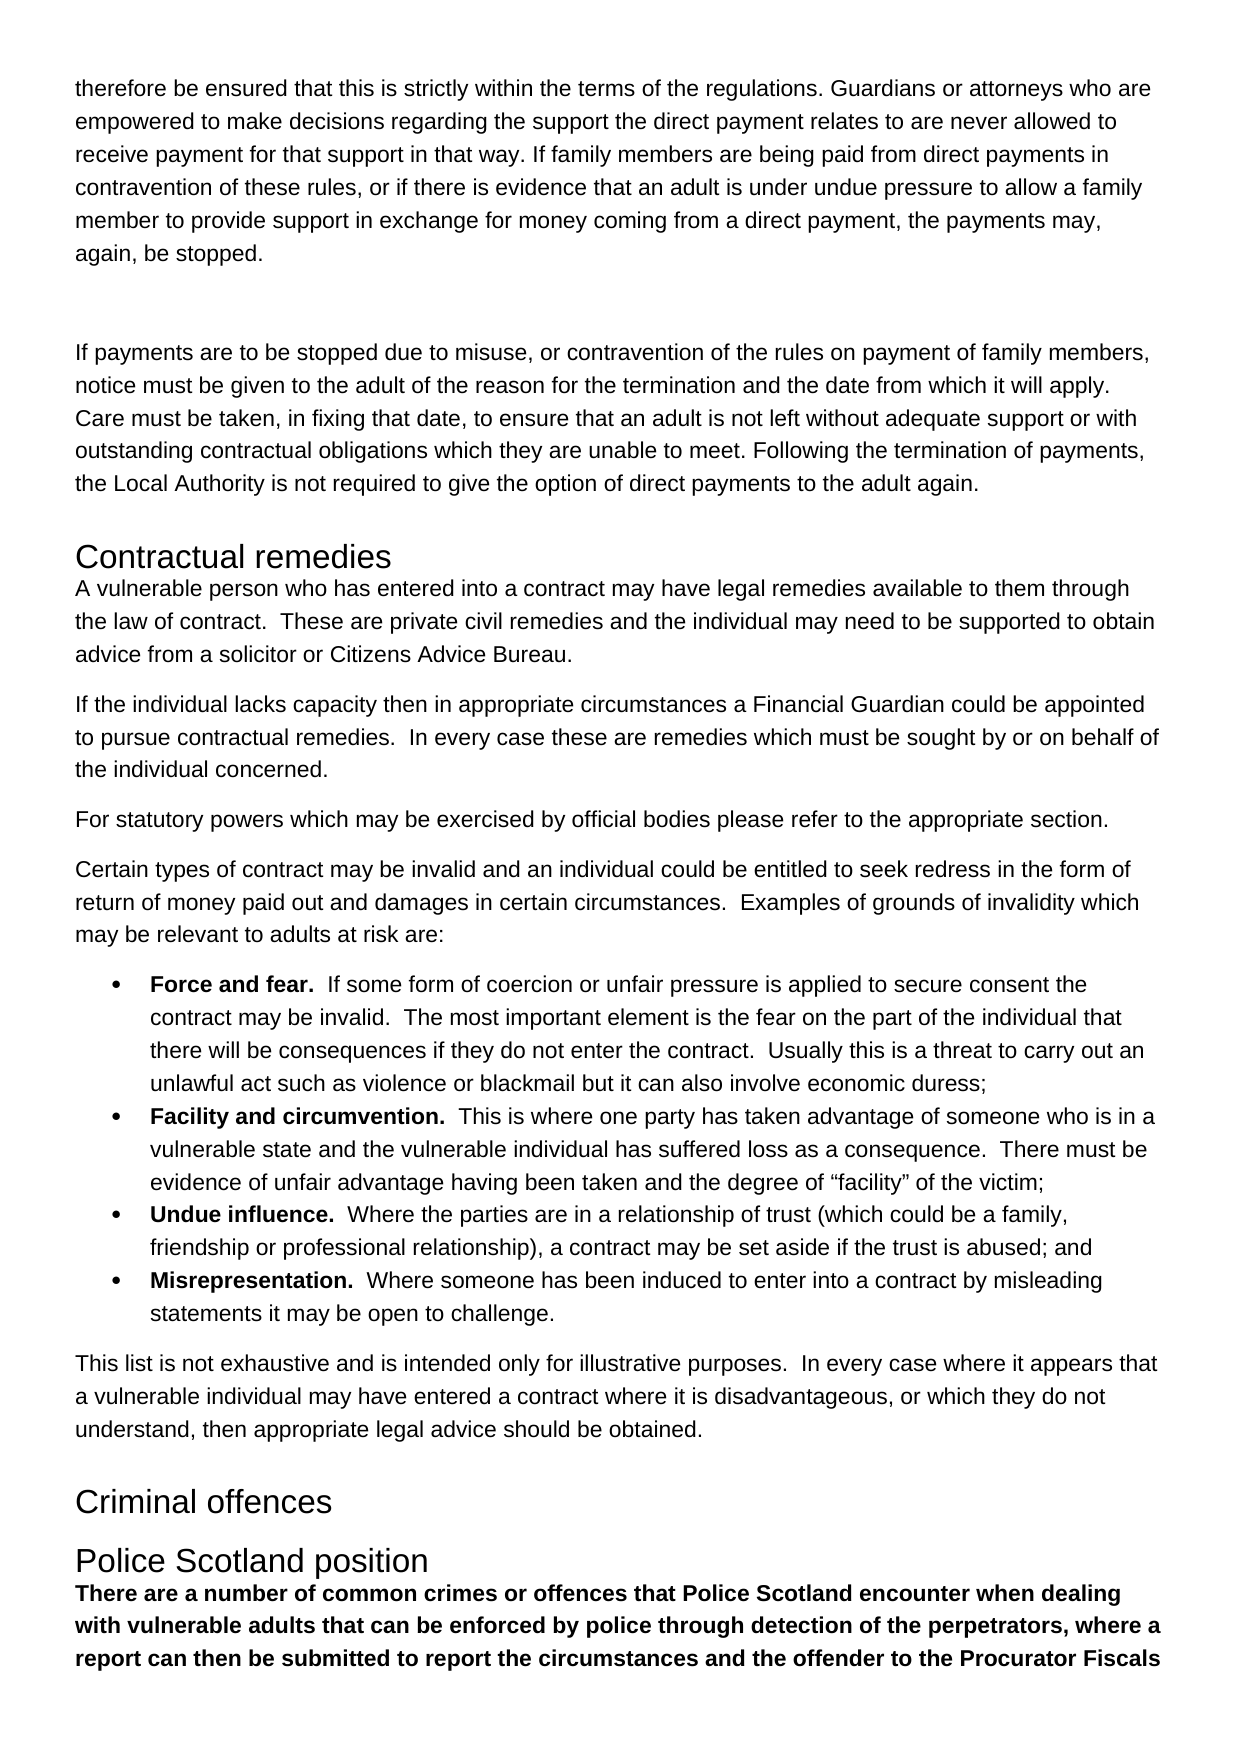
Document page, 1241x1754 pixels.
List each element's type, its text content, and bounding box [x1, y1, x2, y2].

list Force and fear. If some form of coercion or unfair pressure is applied to secure consent the contract may be invalid. The most important element is the fear on the part of the individual that there will be consequences if they do not enter the contract. Usually this is a threat to carry out an unlawful act such as violence or blackmail but it can also involve economic duress; [112, 971, 1165, 1096]
text There are a number of common crimes or offences that Police Scotland encounter when dealing with vulnerable adults that can be enforced by police through detection of the perpetrators, where a report can then be submitted to report the circumstances and the offender to the Procurator Fiscals [75, 1579, 1165, 1672]
subtitle Criminal offences [75, 1482, 1165, 1520]
text therefore be ensured that this is strictly within the terms of the regulations. Guardians or attorneys who are empowered to make decisions regarding the support the direct payment relates to are never allowed to receive payment for that support in that way. If family members are being paid from direct payments in contravention of these rules, or if there is evidence that an adult is under undue pressure to allow a family member to provide support in exchange for money coming from a direct payment, the payments may, again, be stopped. [75, 75, 1165, 266]
text If the individual lacks capacity then in appropriate circumstances a Financial Guardian could be appointed to pursue contractual remedies. In every case these are remedies which must be sought by or on behalf of the individual concerned. [75, 691, 1165, 783]
subtitle Police Scotland position [75, 1541, 1165, 1579]
list Undue influence. Where the parties are in a relationship of trust (which could be a family, friendship or professional relationship), a contract may be set aside if the trust is abused; and [112, 1201, 1165, 1261]
subtitle Contractual remedies [75, 537, 1165, 575]
text A vulnerable person who has entered into a contract may have legal remedies available to them through the law of contract. These are private civil remedies and the individual may need to be supported to obtain advice from a solicitor or Citizens Advice Bureau. [75, 575, 1165, 667]
text Certain types of contract may be invalid and an individual could be entitled to seek redress in the form of return of money paid out and damages in certain circumstances. Examples of grounds of invalidity which may be relevant to adults at risk are: [75, 856, 1165, 948]
text For statutory powers which may be exercised by official bodies please refer to the appropriate section. [75, 806, 1165, 832]
text If payments are to be stopped due to misuse, or contravention of the rules on payment of family members, notice must be given to the adult of the reason for the termination and the date from which it will apply. Care must be taken, in fixing that date, to ensure that an adult is not left without adequate support or with outstanding contractual obligations which they are unable to meet. Following the termination of payments, the Local Authority is not required to give the option of direct payments to the adult again. [75, 339, 1165, 497]
list Facility and circumvention. This is where one party has taken advantage of someone who is in a vulnerable state and the vulnerable individual has suffered loss as a consequence. There must be evidence of unfair advantage having been taken and the degree of “facility” of the victim; [112, 1103, 1165, 1195]
list Misrepresentation. Where someone has been induced to enter into a contract by misleading statements it may be open to challenge. [112, 1267, 1165, 1326]
text This list is not exhaustive and is intended only for illustrative purposes. In every case where it appears that a vulnerable individual may have entered a contract where it is disadvantageous, or which they do not understand, then appropriate legal advice should be obtained. [75, 1350, 1165, 1442]
